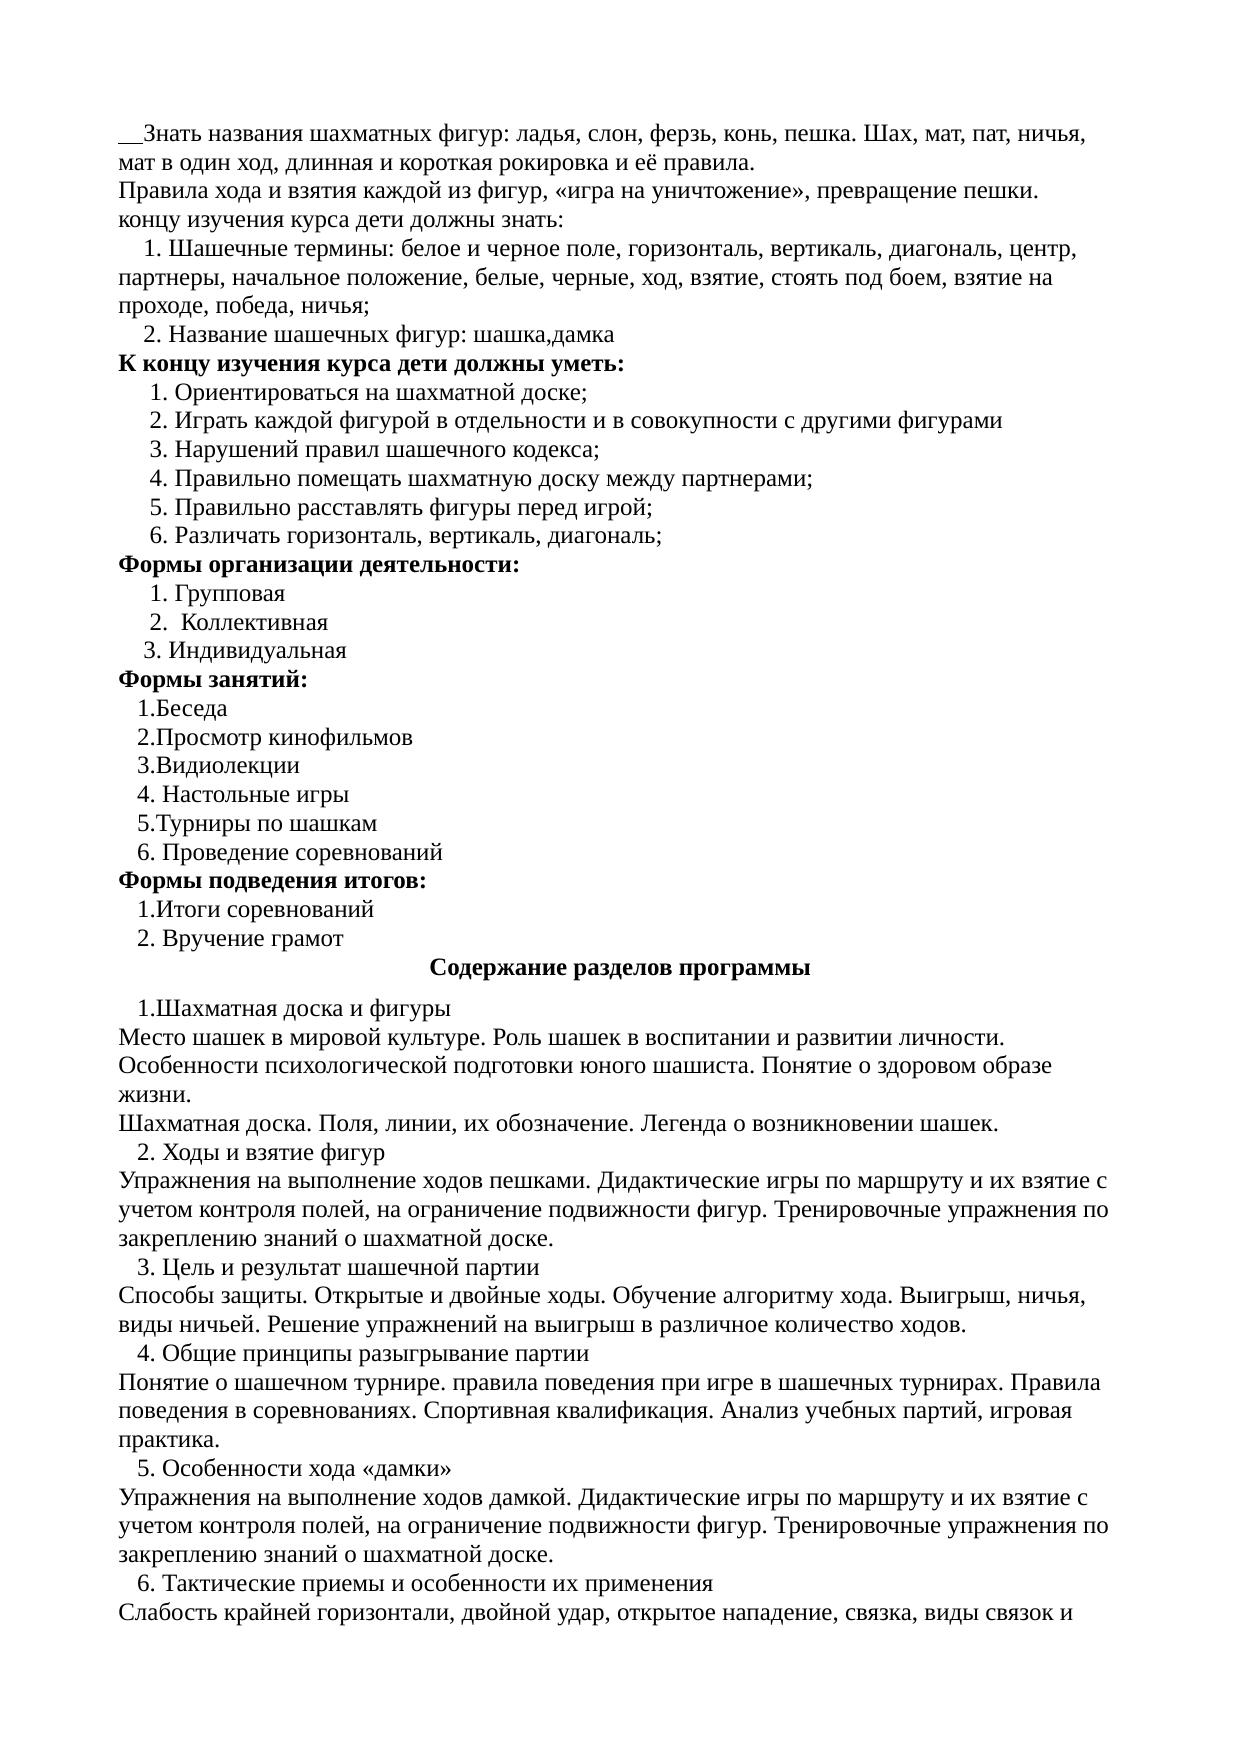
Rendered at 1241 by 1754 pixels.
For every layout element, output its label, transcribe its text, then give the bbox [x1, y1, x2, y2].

text 4. Правильно помещать шахматную доску между партнерами; [118, 463, 1122, 492]
text 1. Ориентироваться на шахматной доске; [118, 377, 1122, 406]
text Упражнения на выполнение ходов пешками. Дидактические игры по маршруту и их взятие с учетом контроля полей, на ограничение подвижности фигур. Тренировочные упражнения по закреплению знаний о шахматной доске. [118, 1166, 1122, 1252]
text 3. Индивидуальная [118, 636, 1122, 664]
text 3. Нарушений правил шашечного кодекса; [118, 434, 1122, 463]
text Место шашек в мировой культуре. Роль шашек в воспитании и развитии личности. Особенности психологической подготовки юного шашиста. Понятие о здоровом образе жизни. [118, 1022, 1122, 1108]
text Знать названия шахматных фигур: ладья, слон, ферзь, конь, пешка. Шах, мат, пат, ничья, мат в один ход, длинная и короткая рокировка и её правила. [118, 118, 1122, 176]
text К концу изучения курса дети должны уметь: [118, 348, 1122, 377]
text 1. Групповая [118, 578, 1122, 607]
text 1.Итоги соревнований [118, 894, 1122, 923]
text 2.Просмотр кинофильмов [118, 722, 1122, 751]
text 4. Настольные игры [118, 779, 1122, 808]
text 2. Название шашечных фигур: шашка,дамка [118, 319, 1122, 348]
text 1.Шахматная доска и фигуры [118, 993, 1122, 1022]
text 3.Видиолекции [118, 751, 1122, 779]
text 6. Различать горизонталь, вертикаль, диагональ; [118, 521, 1122, 549]
text концу изучения курса дети должны знать: [118, 204, 1122, 233]
text Формы организации деятельности: [118, 549, 1122, 578]
text 2. Вручение грамот [118, 923, 1122, 952]
text 6. Проведение соревнований [118, 837, 1122, 866]
text 1.Беседа [118, 693, 1122, 722]
text Способы защиты. Открытые и двойные ходы. Обучение алгоритму хода. Выигрыш, ничья, виды ничьей. Решение упражнений на выигрыш в различное количество ходов. [118, 1281, 1122, 1338]
text 2. Коллективная [118, 607, 1122, 636]
text 5. Особенности хода «дамки» [118, 1453, 1122, 1482]
text Упражнения на выполнение ходов дамкой. Дидактические игры по маршруту и их взятие с учетом контроля полей, на ограничение подвижности фигур. Тренировочные упражнения по закреплению знаний о шахматной доске. [118, 1482, 1122, 1568]
text 5.Турниры по шашкам [118, 808, 1122, 837]
text Формы подведения итогов: [118, 866, 1122, 894]
text Шахматная доска. Поля, линии, их обозначение. Легенда о возникновении шашек. [118, 1108, 1122, 1137]
text Правила хода и взятия каждой из фигур, «игра на уничтожение», превращение пешки. [118, 176, 1122, 204]
text 5. Правильно расставлять фигуры перед игрой; [118, 492, 1122, 521]
text Формы занятий: [118, 664, 1122, 693]
text Понятие о шашечном турнире. правила поведения при игре в шашечных турнирах. Правила поведения в соревнованиях. Спортивная квалификация. Анализ учебных партий, игровая практика. [118, 1367, 1122, 1453]
text 4. Общие принципы разыгрывание партии [118, 1338, 1122, 1367]
text Содержание разделов программы [118, 952, 1122, 981]
text Слабость крайней горизонтали, двойной удар, открытое нападение, связка, виды связок и [118, 1597, 1122, 1626]
text 2. Играть каждой фигурой в отдельности и в совокупности с другими фигурами [118, 406, 1122, 434]
text 2. Ходы и взятие фигур [118, 1137, 1122, 1166]
text 3. Цель и результат шашечной партии [118, 1252, 1122, 1281]
text 1. Шашечные термины: белое и черное поле, горизонталь, вертикаль, диагональ, центр, партнеры, начальное положение, белые, черные, ход, взятие, стоять под боем, взятие на проходе, победа, ничья; [118, 233, 1122, 319]
text 6. Тактические приемы и особенности их применения [118, 1568, 1122, 1597]
